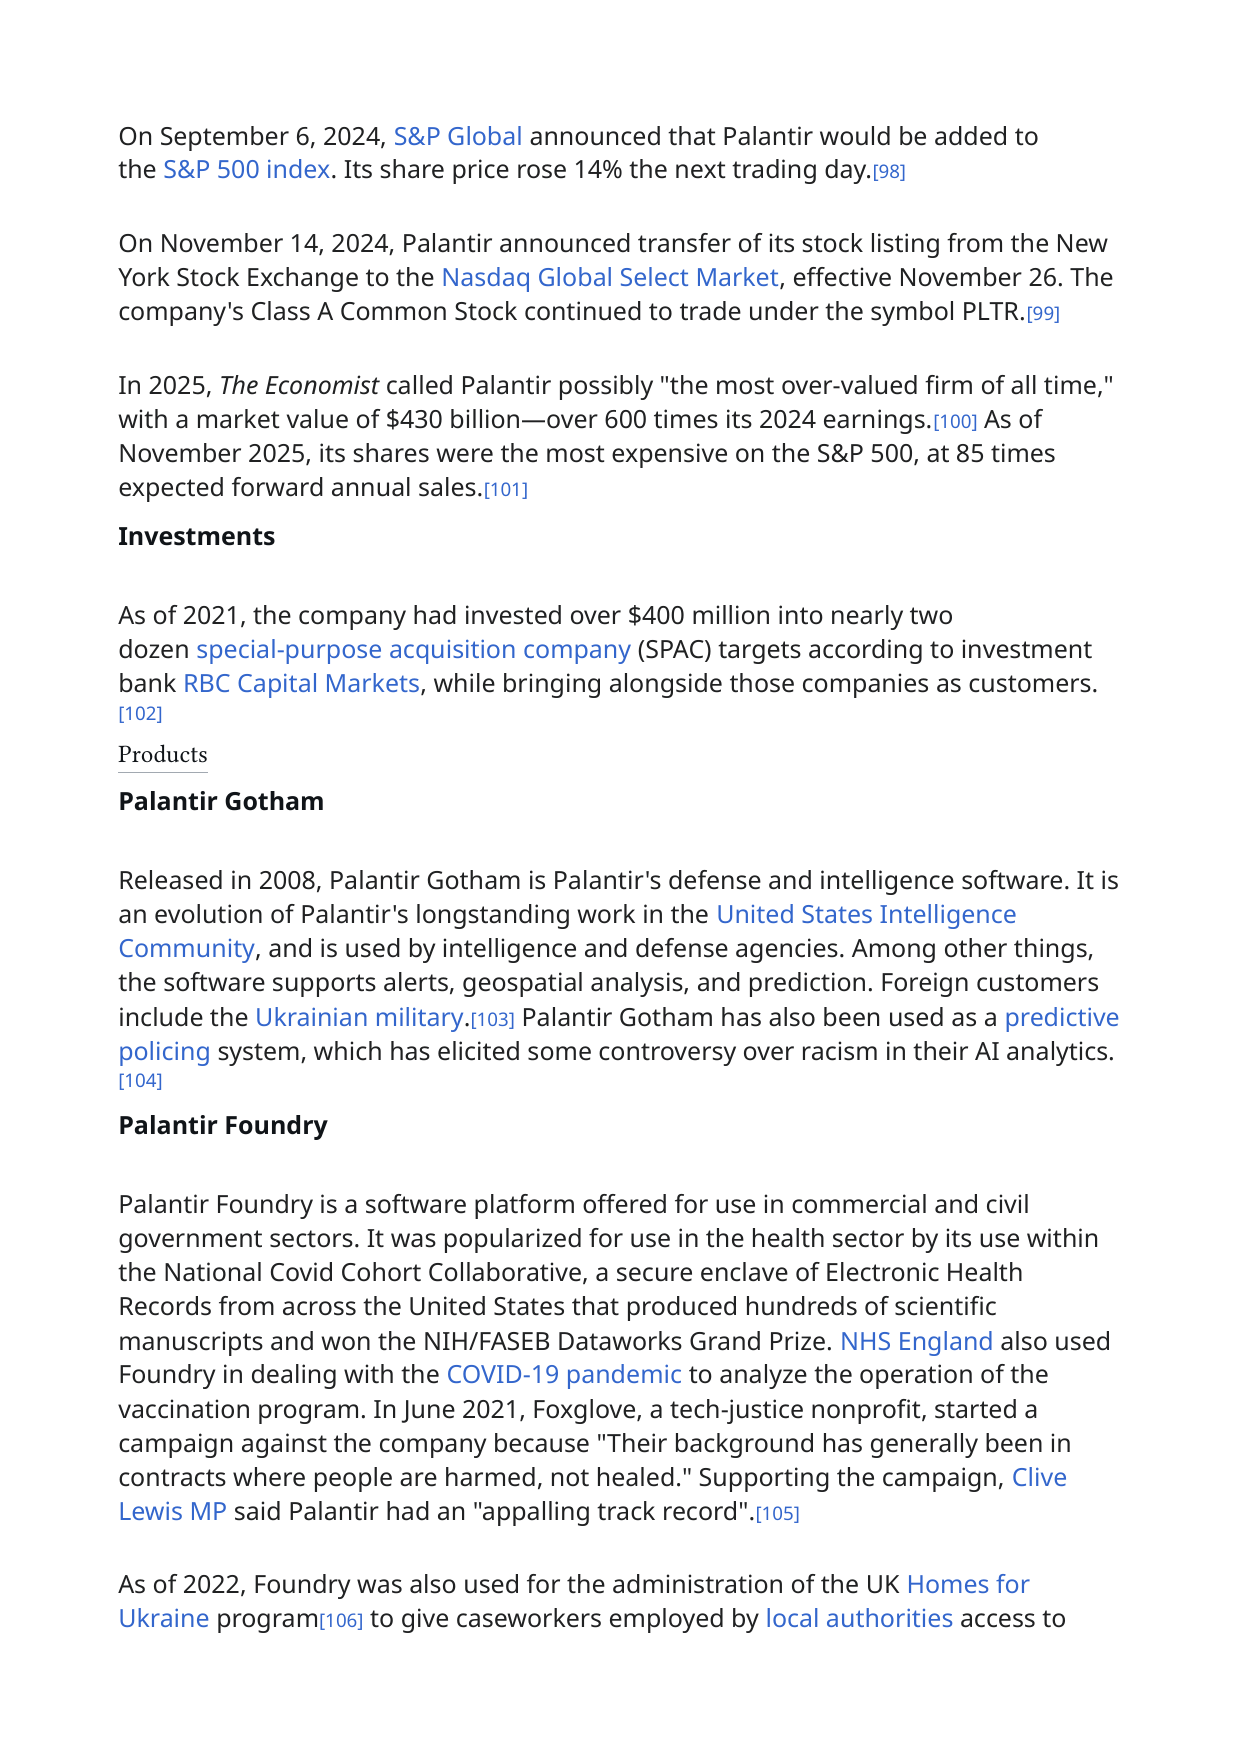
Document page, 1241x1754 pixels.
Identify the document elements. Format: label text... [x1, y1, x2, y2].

text As of 2021, the company had invested over $400 million into nearly two dozen special-purpose acquisition company (SPAC) targets according to investment bank RBC Capital Markets, while bringing alongside those companies as customers.[102] [118, 598, 1122, 726]
text As of 2022, Foundry was also used for the administration of the UK Homes for Ukraine program[106] to give caseworkers employed by local authorities access to [118, 1567, 1122, 1635]
text Released in 2008, Palantir Gotham is Palantir's defense and intelligence software. It is an evolution of Palantir's longstanding work in the United States Intelligence Community, and is used by intelligence and defense agencies. Among other things, the software supports alerts, geospatial analysis, and prediction. Foreign customers include the Ukrainian military.[103] Palantir Gotham has also been used as a predictive policing system, which has elicited some controversy over racism in their AI analytics.[104] [118, 863, 1122, 1093]
text In 2025, The Economist called Palantir possibly "the most over-valued firm of all time," with a market value of $430 billion—over 600 times its 2024 earnings.[100] As of November 2025, its shares were the most expensive on the S&P 500, at 85 times expected forward annual sales.[101] [118, 368, 1122, 504]
text On November 14, 2024, Palantir announced transfer of its stock listing from the New York Stock Exchange to the Nasdaq Global Select Market, effective November 26. The company's Class A Common Stock continued to trade under the symbol PLTR.[99] [118, 226, 1122, 328]
subtitle Palantir Gotham [118, 783, 1122, 817]
text Palantir Foundry is a software platform offered for use in commercial and civil government sectors. It was popularized for use in the health sector by its use within the National Covid Cohort Collaborative, a secure enclave of Electronic Health Records from across the United States that produced hundreds of scientific manuscripts and won the NIH/FASEB Dataworks Grand Prize. NHS England also used Foundry in dealing with the COVID-19 pandemic to analyze the operation of the vaccination program. In June 2021, Foxglove, a tech-justice nonprofit, started a campaign against the company because "Their background has generally been in contracts where people are harmed, not healed." Supporting the campaign, Clive Lewis MP said Palantir had an "appalling track record".[105] [118, 1187, 1122, 1527]
subtitle Investments [118, 518, 1122, 552]
text On September 6, 2024, S&P Global announced that Palantir would be added to the S&P 500 index. Its share price rose 14% the next trading day.[98] [118, 118, 1122, 186]
subtitle Products [118, 740, 1122, 772]
subtitle Palantir Foundry [118, 1107, 1122, 1141]
